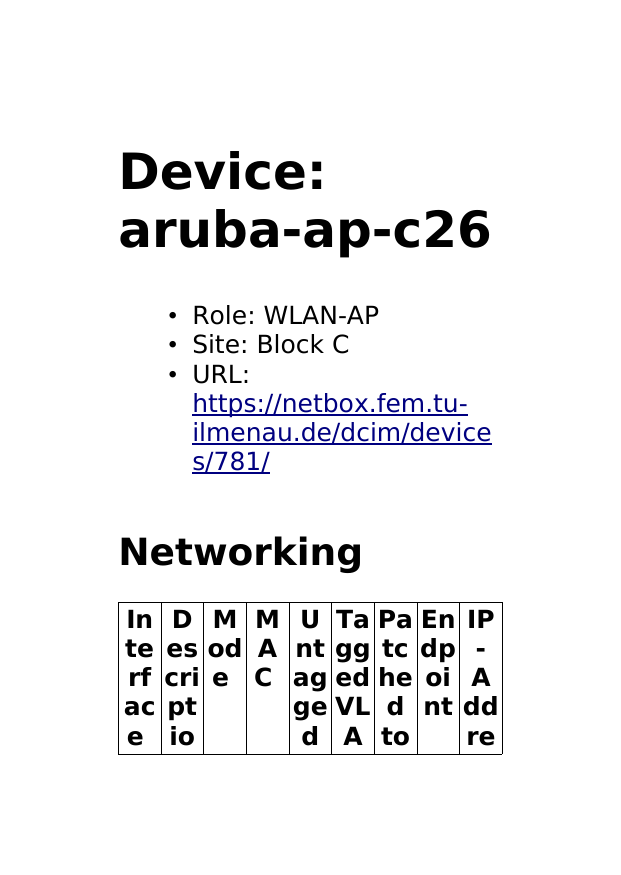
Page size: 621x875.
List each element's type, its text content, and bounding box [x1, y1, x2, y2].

subtitle Device: aruba-ap-c26 [118, 143, 502, 259]
table_header MAC [247, 603, 289, 754]
table_header Endpoint [418, 603, 459, 754]
list Role: WLAN-AP [177, 302, 502, 331]
table_header Mode [204, 603, 246, 754]
table_header Descriptio [162, 603, 203, 754]
list Site: Block C [177, 331, 502, 360]
subtitle Networking [118, 531, 502, 575]
table_header IP-Addre [460, 603, 502, 754]
table_header Interface [119, 603, 161, 754]
table_header Untagged [290, 603, 331, 754]
table_header Patched to [375, 603, 417, 754]
list URL: https://netbox.fem.tu-ilmenau.de/dcim/devices/781/ [177, 360, 502, 477]
table_header Tagged VLA [332, 603, 374, 754]
